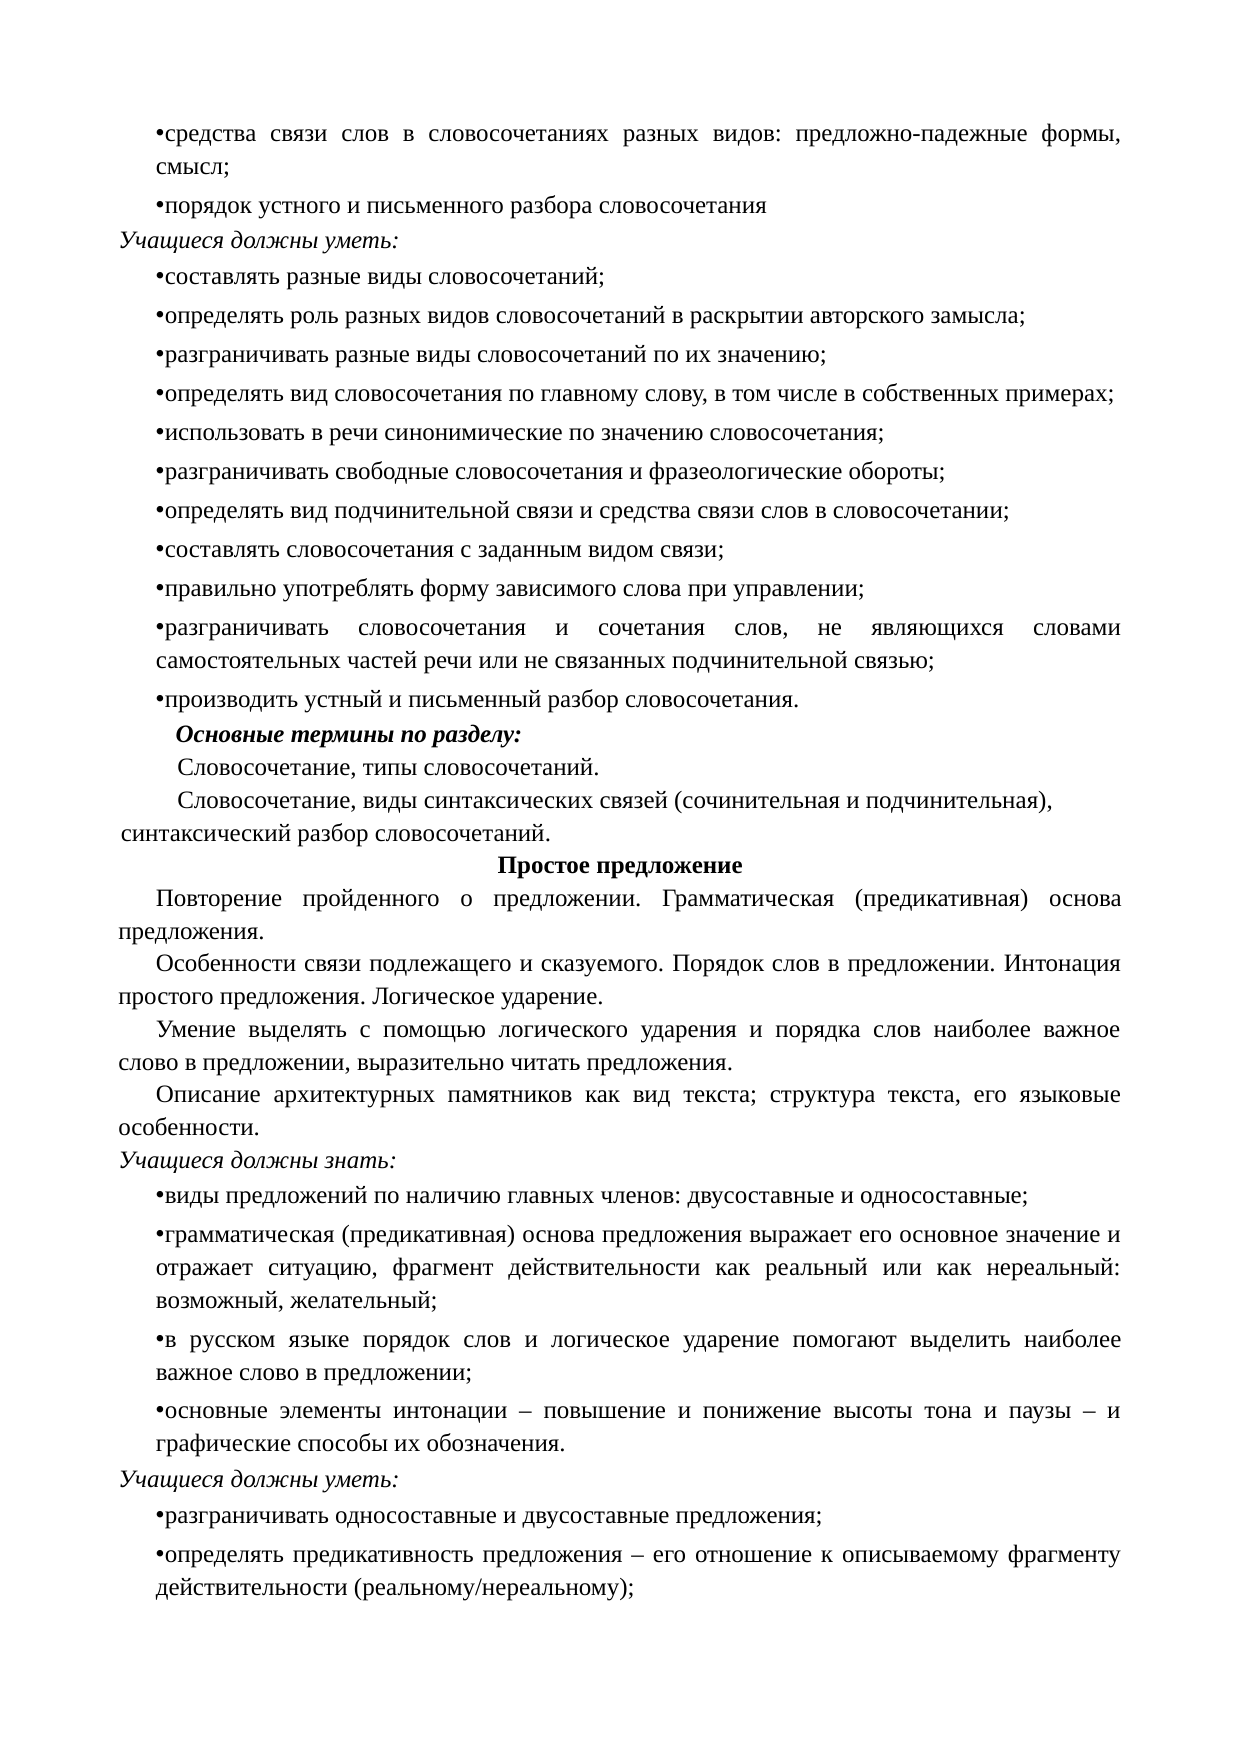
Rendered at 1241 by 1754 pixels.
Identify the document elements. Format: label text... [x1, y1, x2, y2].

list разграничивать словосочетания и сочетания слов, не являющихся словами самостоятельных частей речи или не связанных подчинительной связью; [156, 612, 1122, 673]
text Учащиеся должны знать: [118, 1145, 1122, 1173]
text Словосочетание, виды синтаксических связей (сочинительная и подчинительная), синтаксический разбор словосочетаний. [121, 785, 1122, 846]
text Повторение пройденного о предложении. Грамматическая (предикативная) основа предложения. [118, 883, 1122, 944]
list разграничивать свободные словосочетания и фразеологические обороты; [156, 456, 1122, 485]
list определять вид словосочетания по главному слову, в том числе в собственных примерах; [156, 378, 1122, 407]
text Умение выделять с помощью логического ударения и порядка слов наиболее важное слово в предложении, выразительно читать предложения. [118, 1014, 1122, 1075]
list разграничивать разные виды словосочетаний по их значению; [156, 339, 1122, 368]
list производить устный и письменный разбор словосочетания. [156, 684, 1122, 712]
text Учащиеся должны уметь: [118, 1464, 1122, 1493]
text Учащиеся должны уметь: [118, 226, 1122, 254]
list основные элементы интонации – повышение и понижение высоты тона и паузы – и графические способы их обозначения. [156, 1396, 1122, 1457]
text Простое предложение [118, 850, 1122, 879]
list виды предложений по наличию главных членов: двусоставные и односоставные; [156, 1181, 1122, 1209]
text Описание архитектурных памятников как вид текста; структура текста, его языковые особенности. [118, 1079, 1122, 1141]
list составлять словосочетания с заданным видом связи; [156, 534, 1122, 563]
list определять предикативность предложения – его отношение к описываемому фрагменту действительности (реальному/нереальному); [156, 1539, 1122, 1600]
text Основные термины по разделу: [118, 719, 1122, 748]
list в русском языке порядок слов и логическое ударение помогают выделить наиболее важное слово в предложении; [156, 1324, 1122, 1385]
list определять вид подчинительной связи и средства связи слов в словосочетании; [156, 495, 1122, 524]
list использовать в речи синонимические по значению словосочетания; [156, 417, 1122, 446]
list составлять разные виды словосочетаний; [156, 261, 1122, 290]
list определять роль разных видов словосочетаний в раскрытии авторского замысла; [156, 300, 1122, 329]
list порядок устного и письменного разбора словосочетания [156, 190, 1122, 218]
text Словосочетание, типы словосочетаний. [121, 752, 1122, 781]
list средства связи слов в словосочетаниях разных видов: предложно-падежные формы, смысл; [156, 118, 1122, 179]
list правильно употреблять форму зависимого слова при управлении; [156, 573, 1122, 602]
text Особенности связи подлежащего и сказуемого. Порядок слов в предложении. Интонация простого предложения. Логическое ударение. [118, 948, 1122, 1010]
list разграничивать односоставные и двусоставные предложения; [156, 1500, 1122, 1529]
list грамматическая (предикативная) основа предложения выражает его основное значение и отражает ситуацию, фрагмент действительности как реальный или как нереальный: возможный, желательный; [156, 1219, 1122, 1314]
